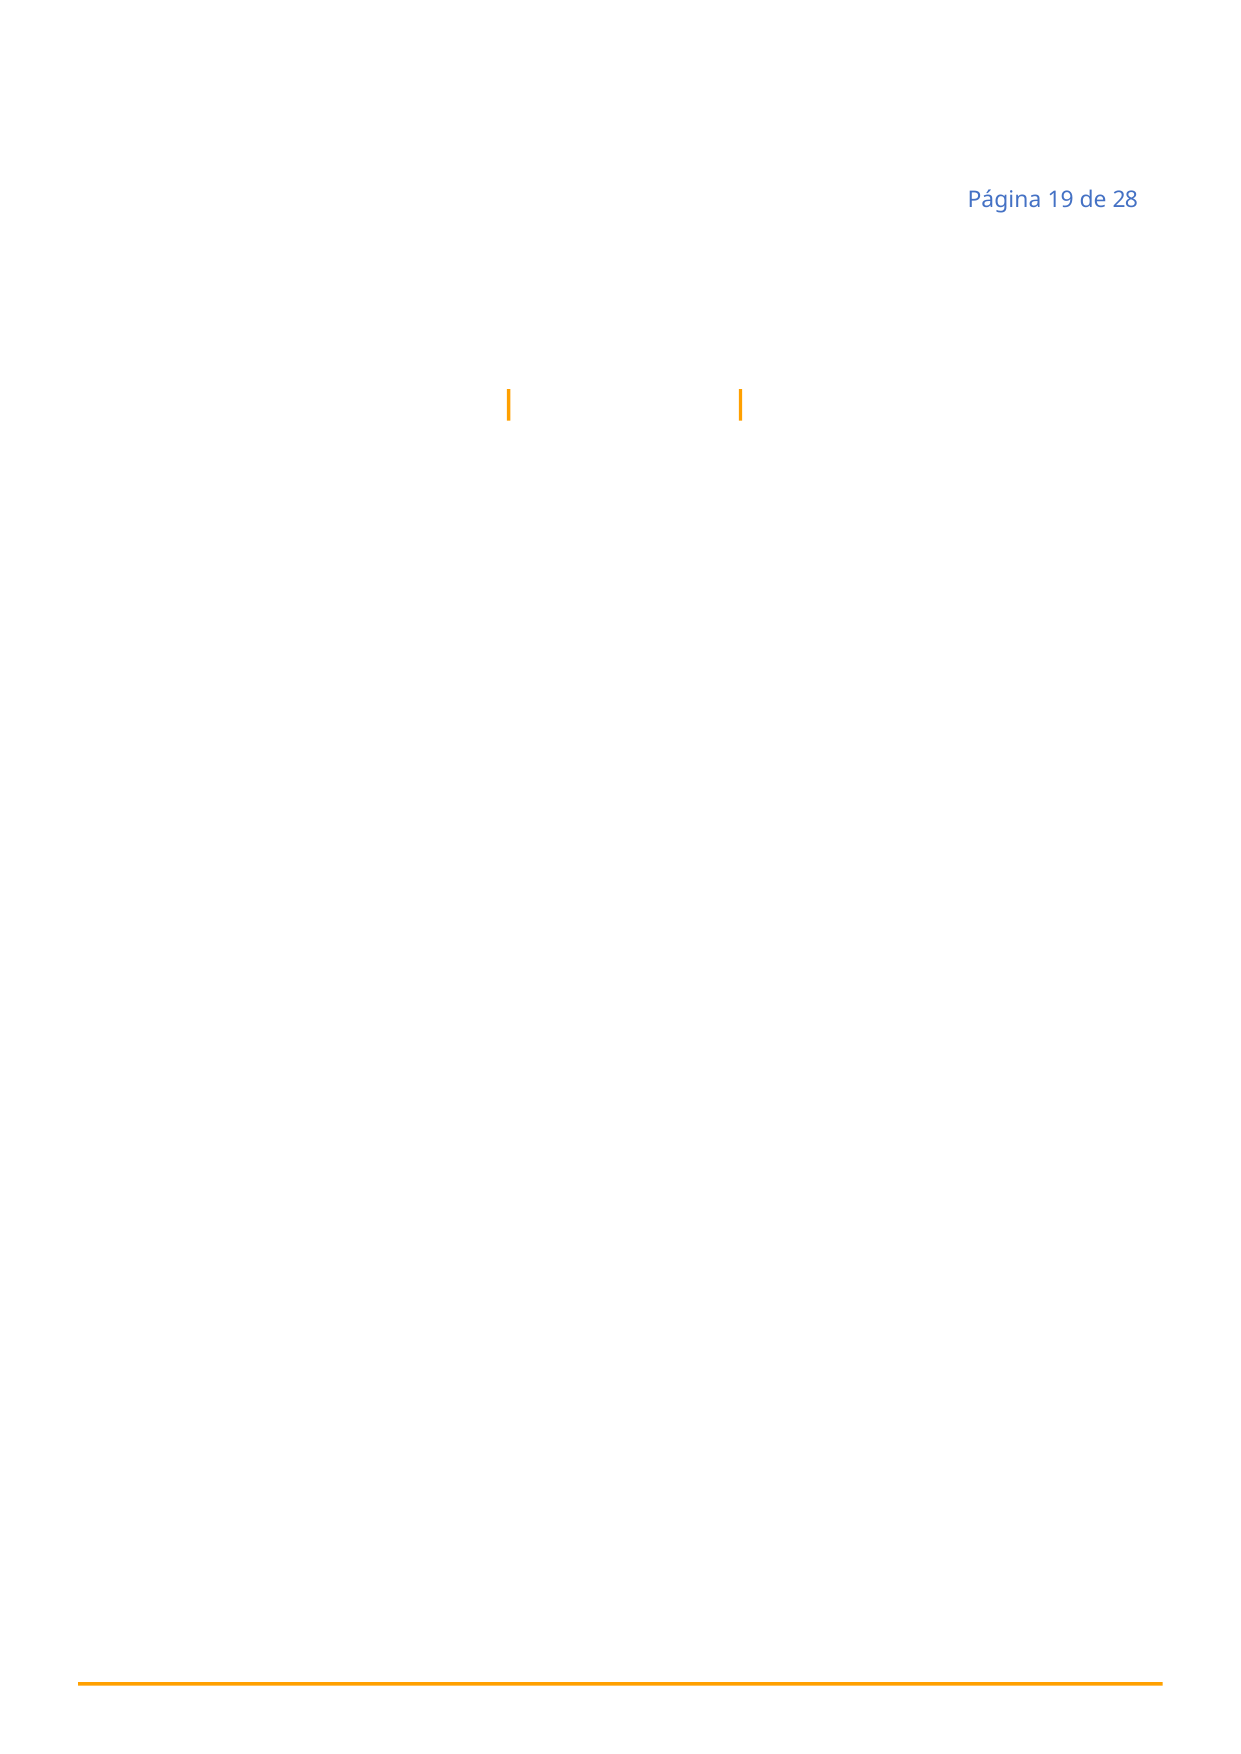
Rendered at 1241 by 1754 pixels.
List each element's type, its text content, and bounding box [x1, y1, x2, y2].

text Página 19 de 28 [88, 183, 1138, 214]
picture [364, 1722, 985, 1744]
